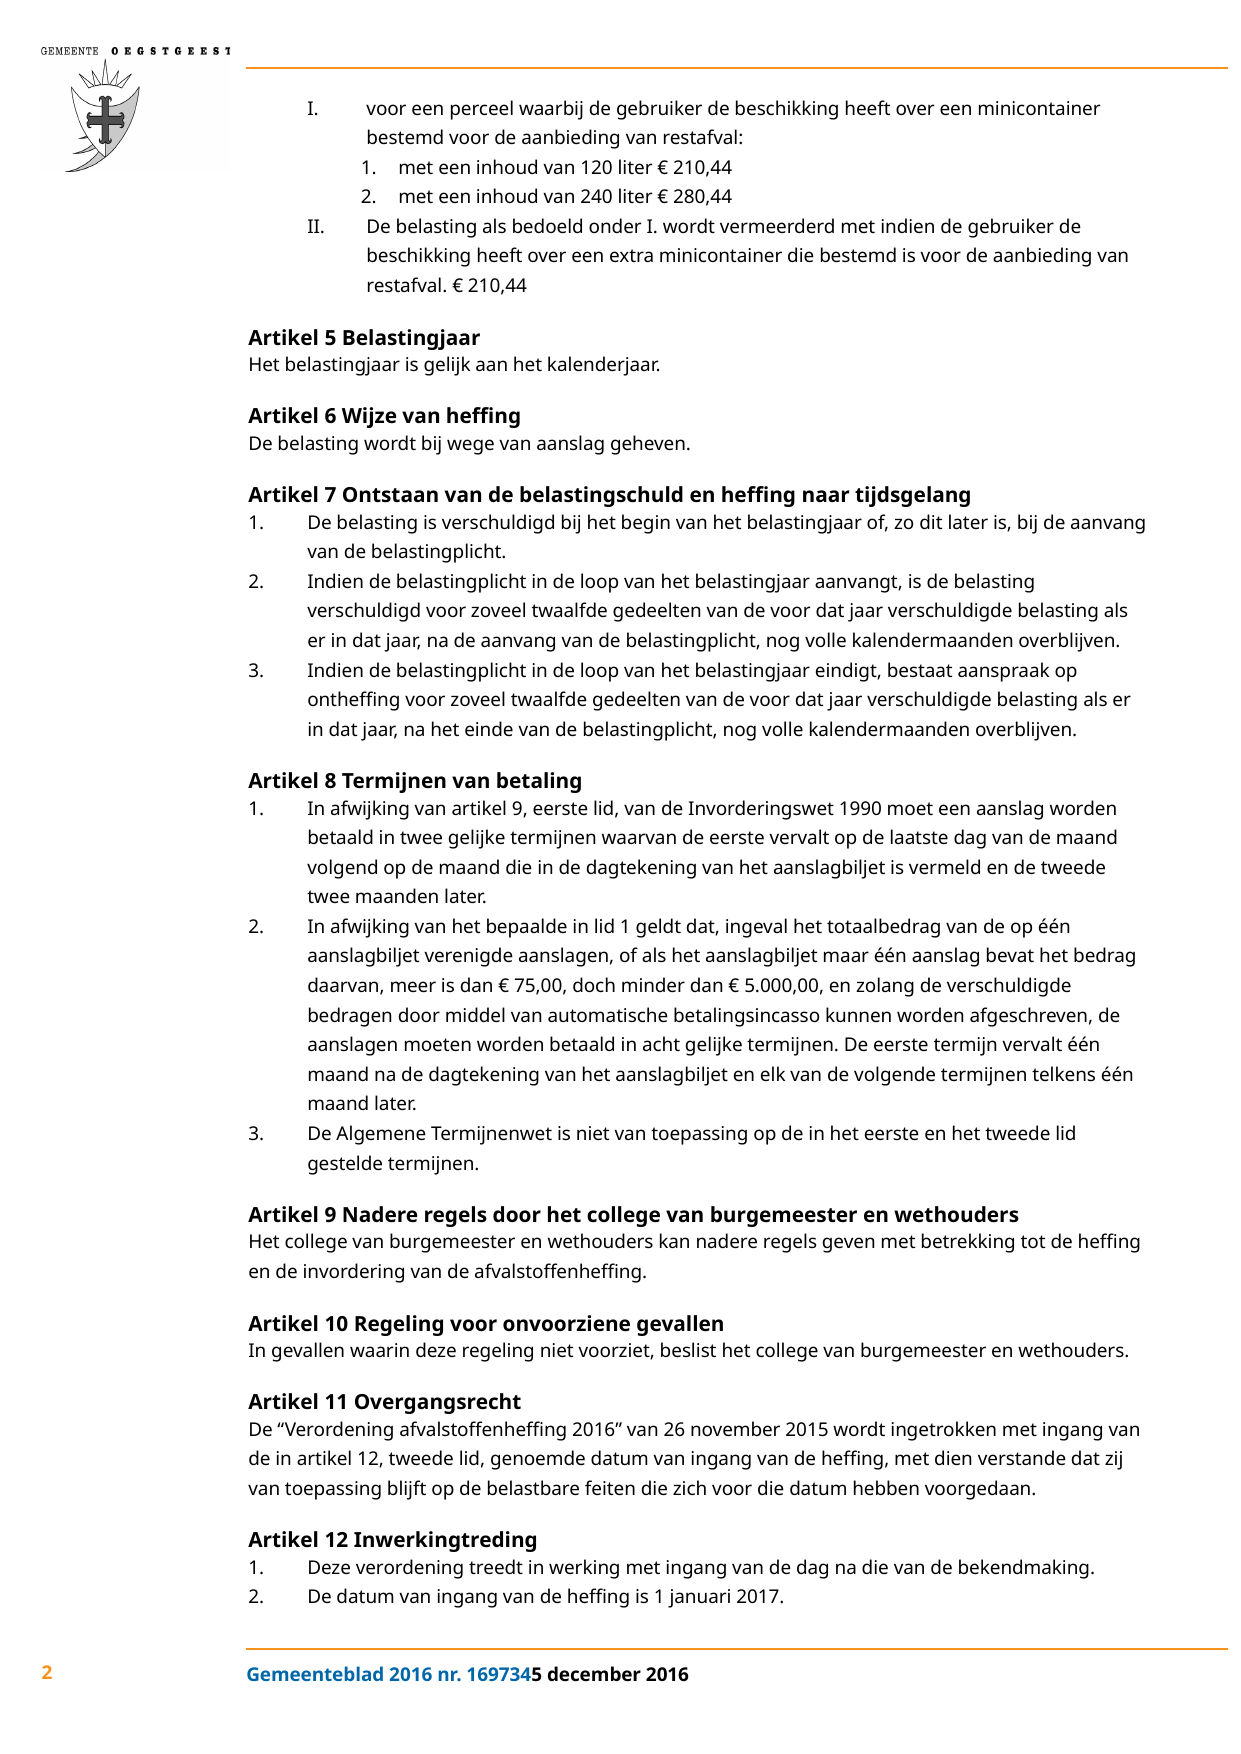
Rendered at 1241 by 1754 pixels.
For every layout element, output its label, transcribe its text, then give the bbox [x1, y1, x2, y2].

list met een inhoud van 120 liter € 210,44 [361, 154, 1152, 180]
list De Algemene Termijnenwet is niet van toepassing op de in het eerste en het tweede lid gestelde termijnen. [248, 1120, 1152, 1176]
text Artikel 8 Termijnen van betaling [248, 766, 1152, 795]
text Artikel 9 Nadere regels door het college van burgemeester en wethouders [248, 1200, 1152, 1229]
list In afwijking van het bepaalde in lid 1 geldt dat, ingeval het totaalbedrag van de op één aanslagbiljet verenigde aanslagen, of als het aanslagbiljet maar één aanslag bevat het bedrag daarvan, meer is dan € 75,00, doch minder dan € 5.000,00, en zolang de verschuldigde bedragen door middel van automatische betalingsincasso kunnen worden afgeschreven, de aanslagen moeten worden betaald in acht gelijke termijnen. De eerste termijn vervalt één maand na de dagtekening van het aanslagbiljet en elk van de volgende termijnen telkens één maand later. [248, 913, 1152, 1116]
list voor een perceel waarbij de gebruiker de beschikking heeft over een minicontainer bestemd voor de aanbieding van restafval: [307, 95, 1152, 150]
picture [41, 47, 231, 172]
text Artikel 7 Ontstaan van de belastingschuld en heffing naar tijdsgelang [248, 480, 1152, 509]
text De “Verordening afvalstoffenheffing 2016” van 26 november 2015 wordt ingetrokken met ingang van de in artikel 12, tweede lid, genoemde datum van ingang van de heffing, met dien verstande dat zij van toepassing blijft op de belastbare feiten die zich voor die datum hebben voorgedaan. [248, 1416, 1152, 1501]
list met een inhoud van 240 liter € 280,44 [361, 183, 1152, 209]
text Artikel 10 Regeling voor onvoorziene gevallen [248, 1309, 1152, 1337]
list Indien de belastingplicht in de loop van het belastingjaar eindigt, bestaat aanspraak op ontheffing voor zoveel twaalfde gedeelten van de voor dat jaar verschuldigde belasting als er in dat jaar, na het einde van de belastingplicht, nog volle kalendermaanden overblijven. [248, 657, 1152, 742]
text Artikel 6 Wijze van heffing [248, 402, 1152, 430]
text Het belastingjaar is gelijk aan het kalenderjaar. [248, 351, 1152, 377]
text Artikel 5 Belastingjaar [248, 323, 1152, 351]
text Het college van burgemeester en wethouders kan nadere regels geven met betrekking tot de heffing en de invordering van de afvalstoffenheffing. [248, 1229, 1152, 1284]
text Artikel 11 Overgangsrecht [248, 1387, 1152, 1416]
list De datum van ingang van de heffing is 1 januari 2017. [248, 1583, 1152, 1609]
text In gevallen waarin deze regeling niet voorziet, beslist het college van burgemeester en wethouders. [248, 1337, 1152, 1363]
list De belasting is verschuldigd bij het begin van het belastingjaar of, zo dit later is, bij de aanvang van de belastingplicht. [248, 509, 1152, 564]
list De belasting als bedoeld onder I. wordt vermeerderd met indien de gebruiker de beschikking heeft over een extra minicontainer die bestemd is voor de aanbieding van restafval. € 210,44 [307, 213, 1152, 298]
text De belasting wordt bij wege van aanslag geheven. [248, 430, 1152, 456]
list Indien de belastingplicht in de loop van het belastingjaar aanvangt, is de belasting verschuldigd voor zoveel twaalfde gedeelten van de voor dat jaar verschuldigde belasting als er in dat jaar, na de aanvang van de belastingplicht, nog volle kalendermaanden overblijven. [248, 568, 1152, 653]
text Artikel 12 Inwerkingtreding [248, 1526, 1152, 1554]
list In afwijking van artikel 9, eerste lid, van de Invorderingswet 1990 moet een aanslag worden betaald in twee gelijke termijnen waarvan de eerste vervalt op de laatste dag van de maand volgend op de maand die in de dagtekening van het aanslagbiljet is vermeld en de tweede twee maanden later. [248, 795, 1152, 909]
list Deze verordening treedt in werking met ingang van de dag na die van de bekendmaking. [248, 1554, 1152, 1580]
